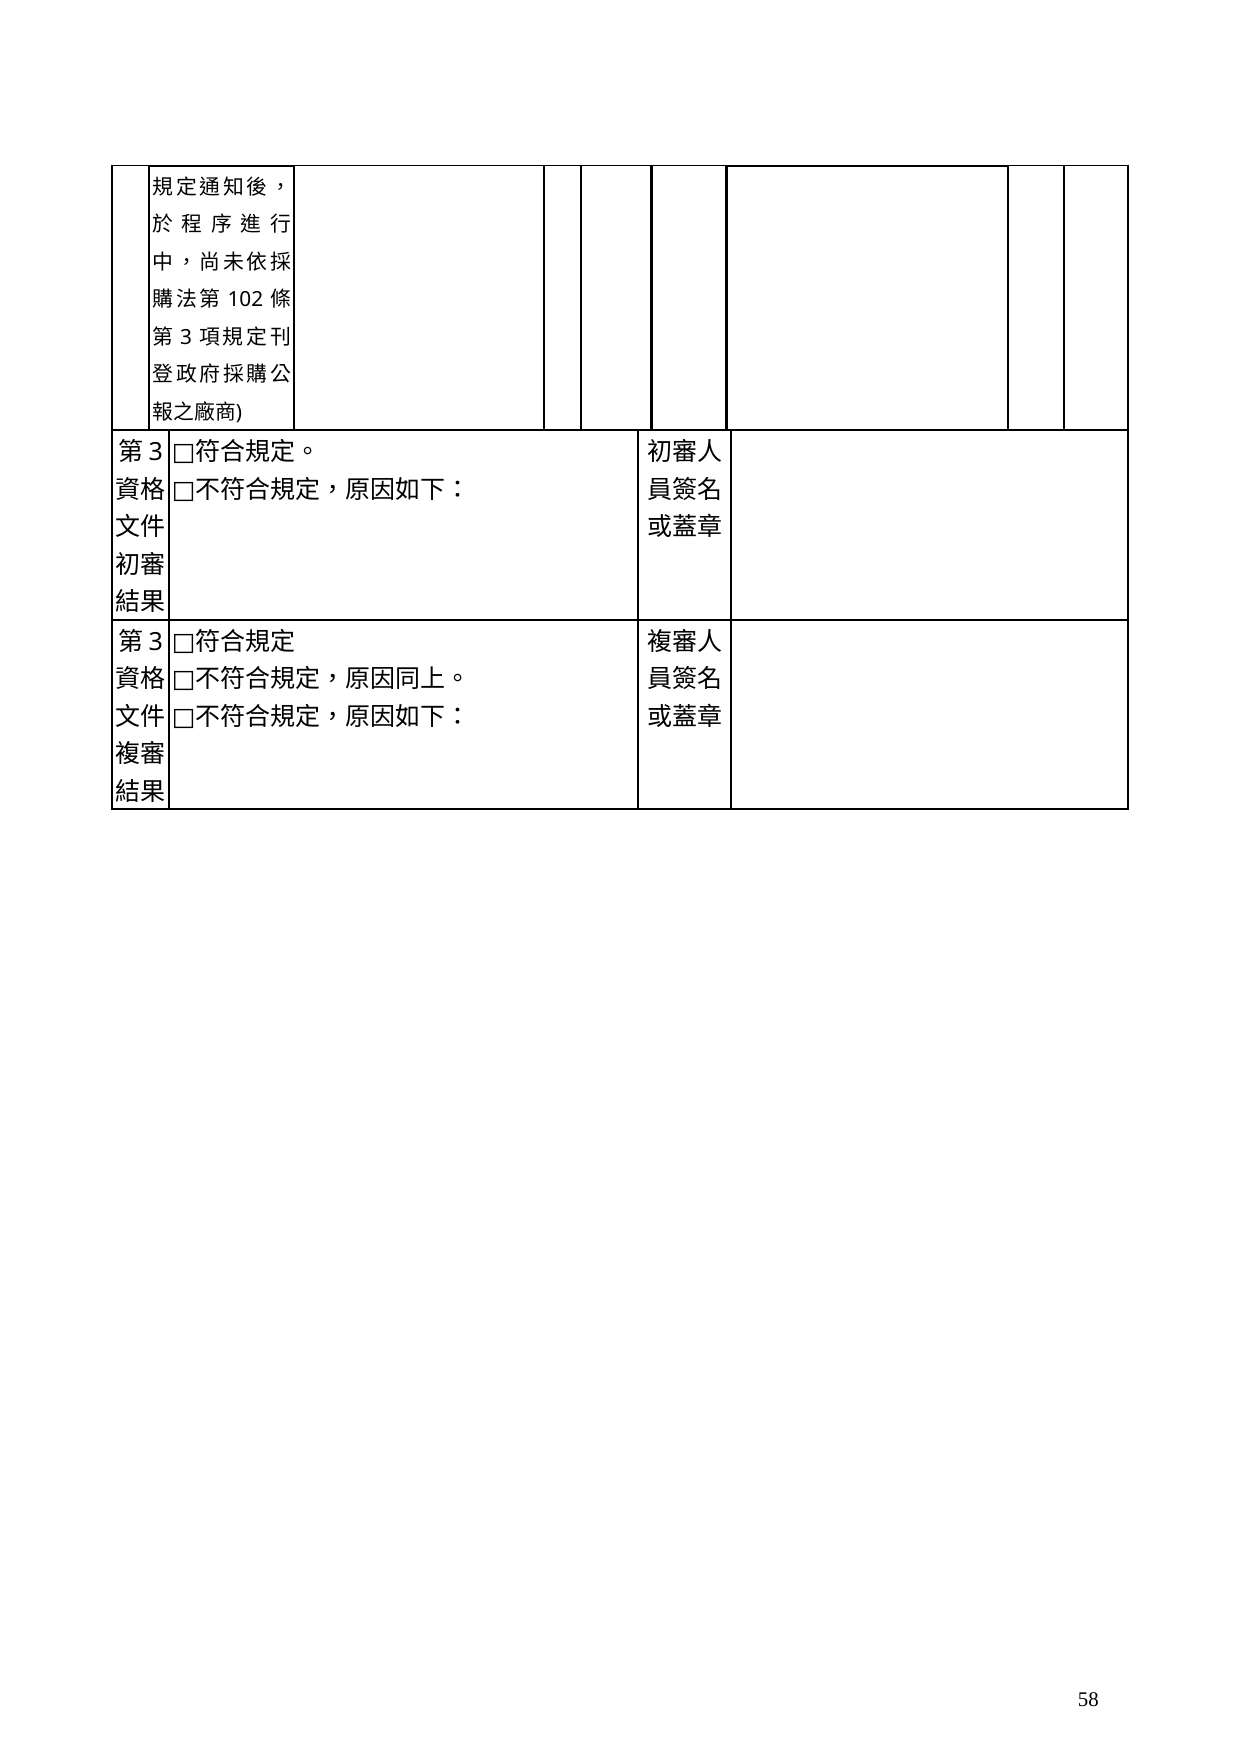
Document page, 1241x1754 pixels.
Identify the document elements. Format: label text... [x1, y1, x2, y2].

table_cell [113, 166, 148, 429]
table_cell 複審人員簽名或蓋章 [639, 621, 730, 808]
table_cell [732, 431, 1127, 619]
table_cell 規定通知後，於程序進行中，尚未依採購法第102條第3項規定刊登政府採購公報之廠商) [150, 167, 293, 429]
table_cell [653, 166, 725, 429]
table_cell □符合規定 □不符合規定，原因同上。 □不符合規定，原因如下： [170, 621, 637, 808]
table_cell 第3資格文件初審結果 [113, 431, 168, 619]
table_cell [728, 167, 1007, 429]
table_cell [1009, 166, 1063, 429]
table_cell 初審人員簽名或蓋章 [639, 431, 730, 619]
table_cell [582, 166, 650, 429]
table_cell 第3資格文件複審結果 [113, 621, 168, 808]
table_cell [295, 166, 543, 429]
table_cell [732, 621, 1127, 808]
table_cell [545, 166, 580, 429]
table_cell [1065, 166, 1127, 429]
table_cell □符合規定。 □不符合規定，原因如下： [170, 431, 637, 619]
